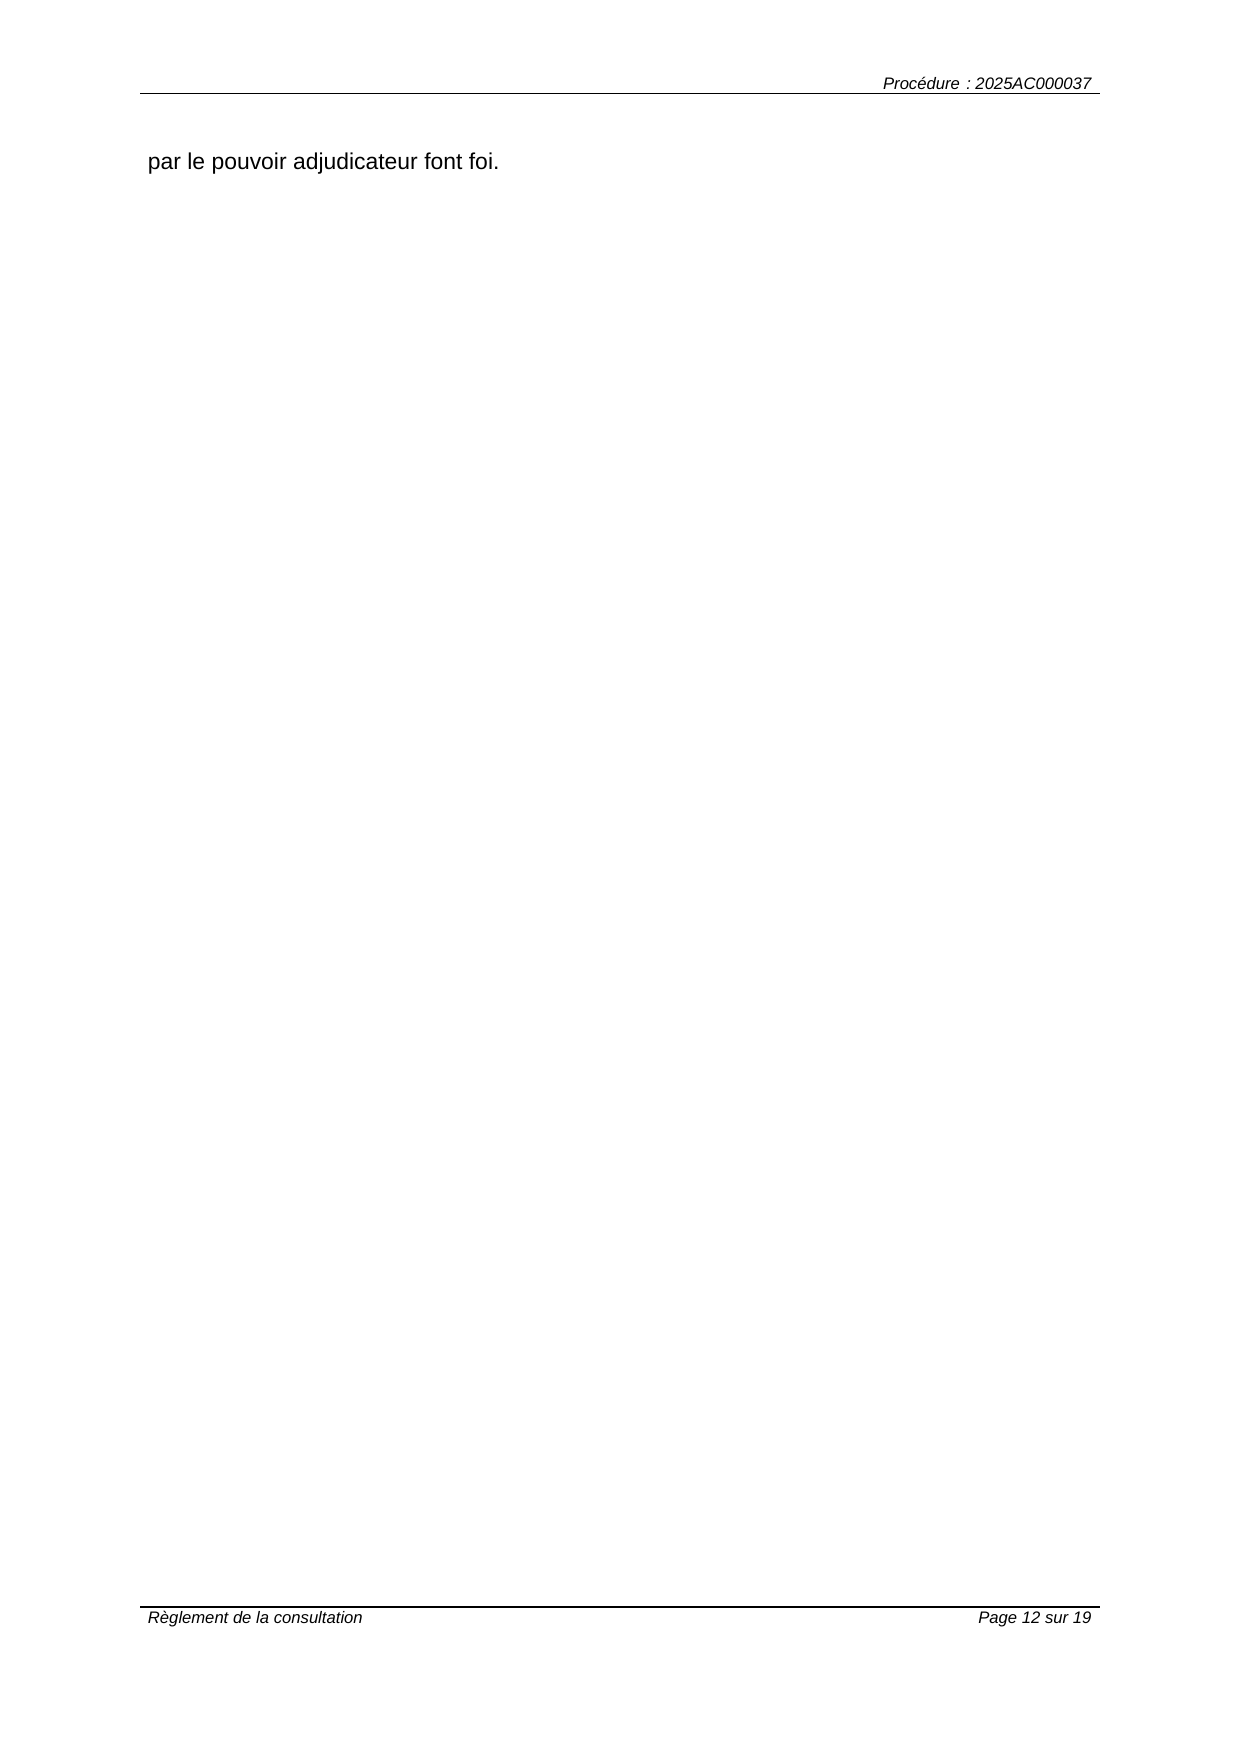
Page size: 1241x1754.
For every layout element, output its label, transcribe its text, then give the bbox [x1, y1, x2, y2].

text par le pouvoir adjudicateur font foi. [148, 148, 1093, 174]
